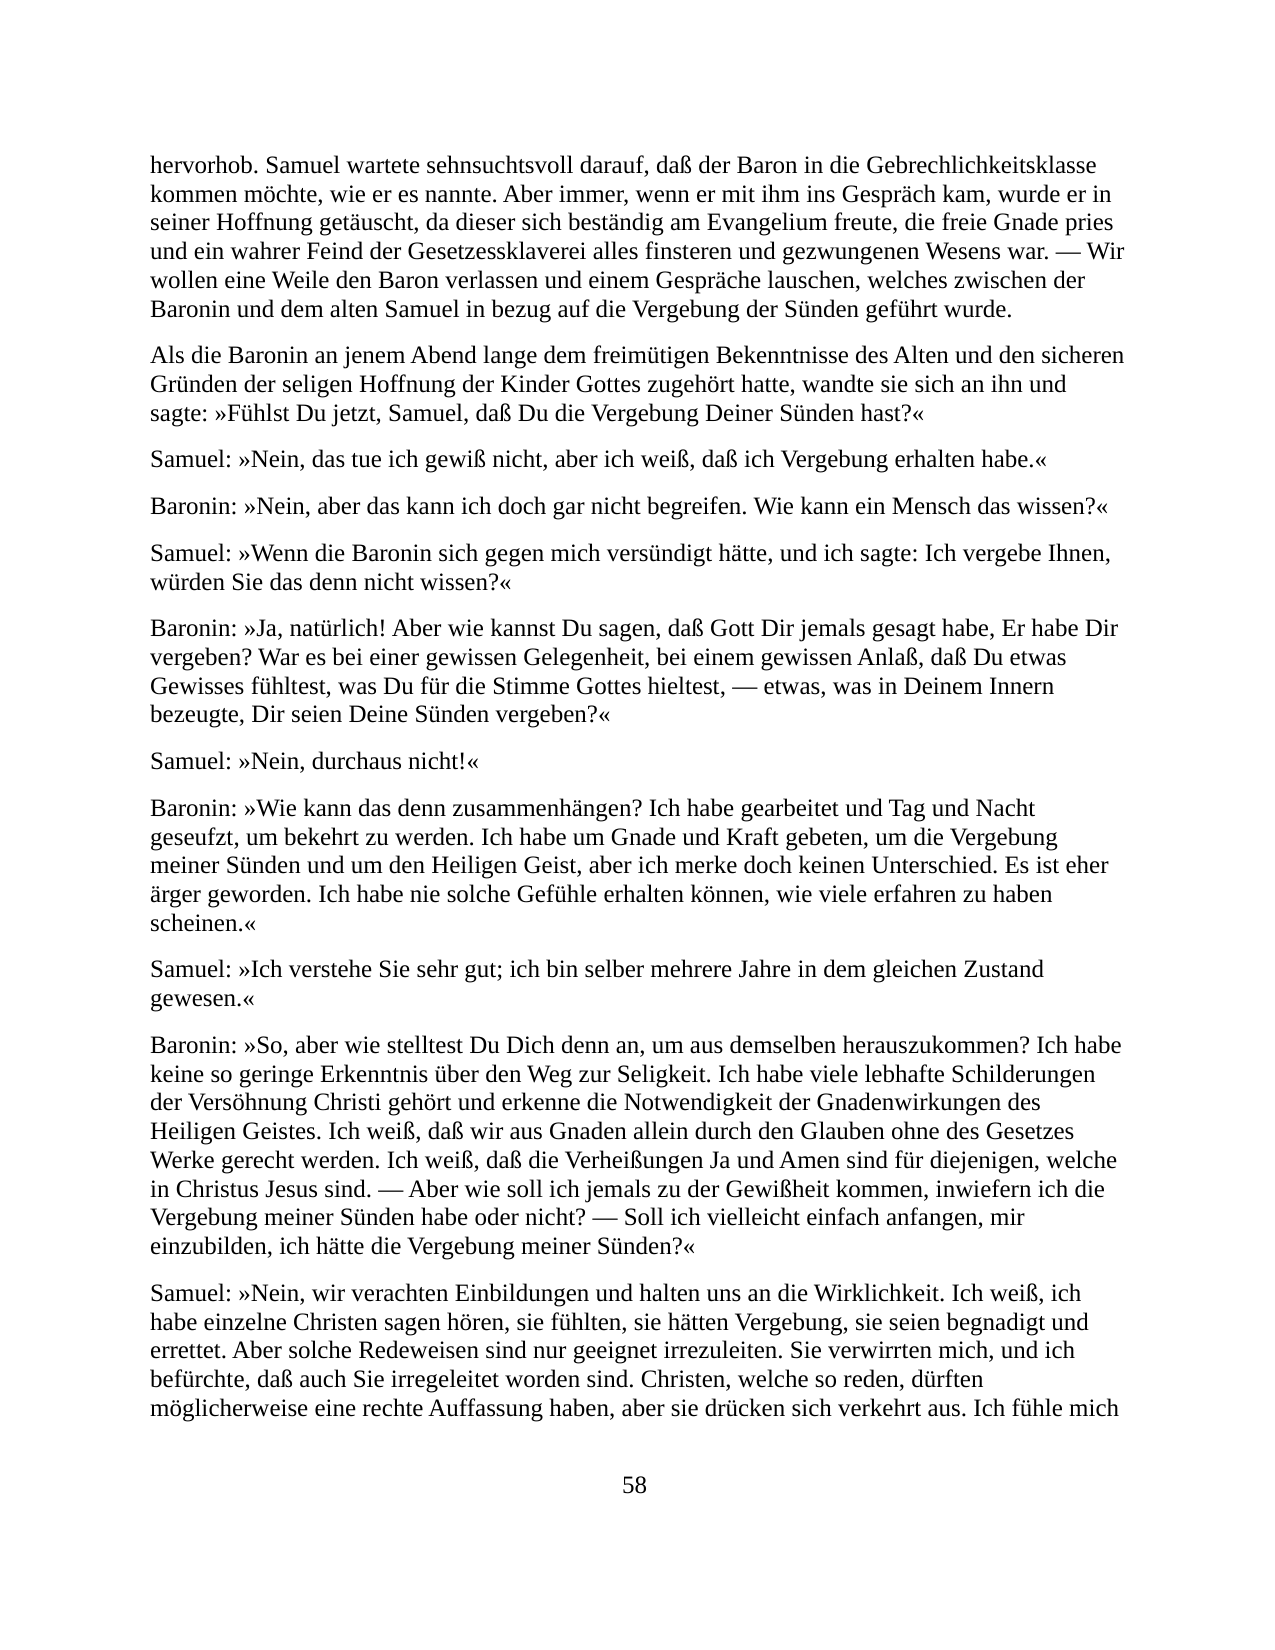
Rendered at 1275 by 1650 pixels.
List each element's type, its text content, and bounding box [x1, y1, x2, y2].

text Samuel: »Nein, das tue ich gewiß nicht, aber ich weiß, daß ich Vergebung erhalten habe.« [150, 444, 1125, 473]
text Baronin: »Wie kann das denn zusammenhängen? Ich habe gearbeitet und Tag und Nacht geseufzt, um bekehrt zu werden. Ich habe um Gnade und Kraft gebeten, um die Vergebung meiner Sünden und um den Heiligen Geist, aber ich merke doch keinen Unterschied. Es ist eher ärger geworden. Ich habe nie solche Gefühle erhalten können, wie viele erfahren zu haben scheinen.« [150, 793, 1125, 937]
text Samuel: »Ich verstehe Sie sehr gut; ich bin selber mehrere Jahre in dem gleichen Zustand gewesen.« [150, 954, 1125, 1012]
text Baronin: »Nein, aber das kann ich doch gar nicht begreifen. Wie kann ein Mensch das wissen?« [150, 491, 1125, 520]
text Baronin: »So, aber wie stelltest Du Dich denn an, um aus demselben herauszukommen? Ich habe keine so geringe Erkenntnis über den Weg zur Seligkeit. Ich habe viele lebhafte Schilderungen der Versöhnung Christi gehört und erkenne die Notwendigkeit der Gnadenwirkungen des Heiligen Geistes. Ich weiß, daß wir aus Gnaden allein durch den Glauben ohne des Gesetzes Werke gerecht werden. Ich weiß, daß die Verheißungen Ja und Amen sind für diejenigen, welche in Christus Jesus sind. — Aber wie soll ich jemals zu der Gewißheit kommen, inwiefern ich die Vergebung meiner Sünden habe oder nicht? — Soll ich vielleicht einfach anfangen, mir einzubilden, ich hätte die Vergebung meiner Sünden?« [150, 1030, 1125, 1260]
text Baronin: »Ja, natürlich! Aber wie kannst Du sagen, daß Gott Dir jemals gesagt habe, Er habe Dir vergeben? War es bei einer gewissen Gelegenheit, bei einem gewissen Anlaß, daß Du etwas Gewisses fühltest, was Du für die Stimme Gottes hieltest, — etwas, was in Deinem Innern bezeugte, Dir seien Deine Sünden vergeben?« [150, 613, 1125, 728]
text Samuel: »Wenn die Baronin sich gegen mich versündigt hätte, und ich sagte: Ich vergebe Ihnen, würden Sie das denn nicht wissen?« [150, 538, 1125, 595]
text Samuel: »Nein, durchaus nicht!« [150, 746, 1125, 775]
text Samuel: »Nein, wir verachten Einbildungen und halten uns an die Wirklichkeit. Ich weiß, ich habe einzelne Christen sagen hören, sie fühlten, sie hätten Vergebung, sie seien begnadigt und errettet. Aber solche Redeweisen sind nur geeignet irrezuleiten. Sie verwirrten mich, und ich befürchte, daß auch Sie irregeleitet worden sind. Christen, welche so reden, dürften möglicherweise eine rechte Auffassung haben, aber sie drücken sich verkehrt aus. Ich fühle mich [150, 1278, 1125, 1422]
text hervorhob. Samuel wartete sehnsuchtsvoll darauf, daß der Baron in die Gebrechlichkeitsklasse kommen möchte, wie er es nannte. Aber immer, wenn er mit ihm ins Gespräch kam, wurde er in seiner Hoffnung getäuscht, da dieser sich beständig am Evangelium freute, die freie Gnade pries und ein wahrer Feind der Gesetzessklaverei alles finsteren und gezwungenen Wesens war. — Wir wollen eine Weile den Baron verlassen und einem Gespräche lauschen, welches zwischen der Baronin und dem alten Samuel in bezug auf die Vergebung der Sünden geführt wurde. [150, 150, 1125, 322]
text Als die Baronin an jenem Abend lange dem freimütigen Bekenntnisse des Alten und den sicheren Gründen der seligen Hoffnung der Kinder Gottes zugehört hatte, wandte sie sich an ihn und sagte: »Fühlst Du jetzt, Samuel, daß Du die Vergebung Deiner Sünden hast?« [150, 340, 1125, 427]
